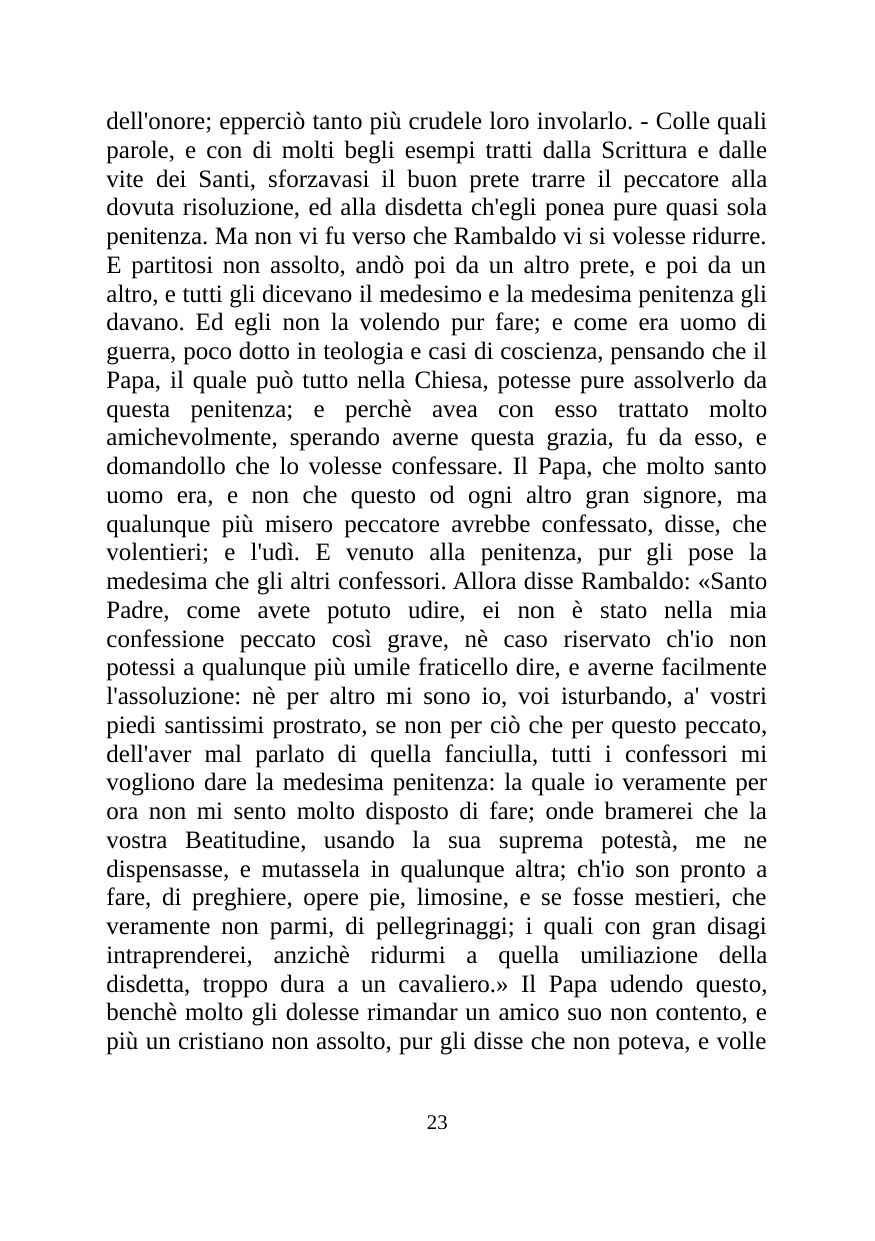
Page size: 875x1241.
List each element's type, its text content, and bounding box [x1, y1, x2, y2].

text dell'onore; epperciò tanto più crudele loro involarlo. - Colle quali parole, e con di molti begli esempi tratti dalla Scrittura e dalle vite dei Santi, sforzavasi il buon prete trarre il peccatore alla dovuta risoluzione, ed alla disdetta ch'egli ponea pure quasi sola penitenza. Ma non vi fu verso che Rambaldo vi si volesse ridurre. E partitosi non assolto, andò poi da un altro prete, e poi da un altro, e tutti gli dicevano il medesimo e la medesima penitenza gli davano. Ed egli non la volendo pur fare; e come era uomo di guerra, poco dotto in teologia e casi di coscienza, pensando che il Papa, il quale può tutto nella Chiesa, potesse pure assolverlo da questa penitenza; e perchè avea con esso trattato molto amichevolmente, sperando averne questa grazia, fu da esso, e domandollo che lo volesse confessare. Il Papa, che molto santo uomo era, e non che questo od ogni altro gran signore, ma qualunque più misero peccatore avrebbe confessato, disse, che volentieri; e l'udì. E venuto alla penitenza, pur gli pose la medesima che gli altri confessori. Allora disse Rambaldo: «Santo Padre, come avete potuto udire, ei non è stato nella mia confessione peccato così grave, nè caso riservato ch'io non potessi a qualunque più umile fraticello dire, e averne facilmente l'assoluzione: nè per altro mi sono io, voi isturbando, a' vostri piedi santissimi prostrato, se non per ciò che per questo peccato, dell'aver mal parlato di quella fanciulla, tutti i confessori mi vogliono dare la medesima penitenza: la quale io veramente per ora non mi sento molto disposto di fare; onde bramerei che la vostra Beatitudine, usando la sua suprema potestà, me ne dispensasse, e mutassela in qualunque altra; ch'io son pronto a fare, di preghiere, opere pie, limosine, e se fosse mestieri, che veramente non parmi, di pellegrinaggi; i quali con gran disagi intraprenderei, anzichè ridurmi a quella umiliazione della disdetta, troppo dura a un cavaliero.» Il Papa udendo questo, benchè molto gli dolesse rimandar un amico suo non contento, e più un cristiano non assolto, pur gli disse che non poteva, e volle [106, 106, 768, 1055]
